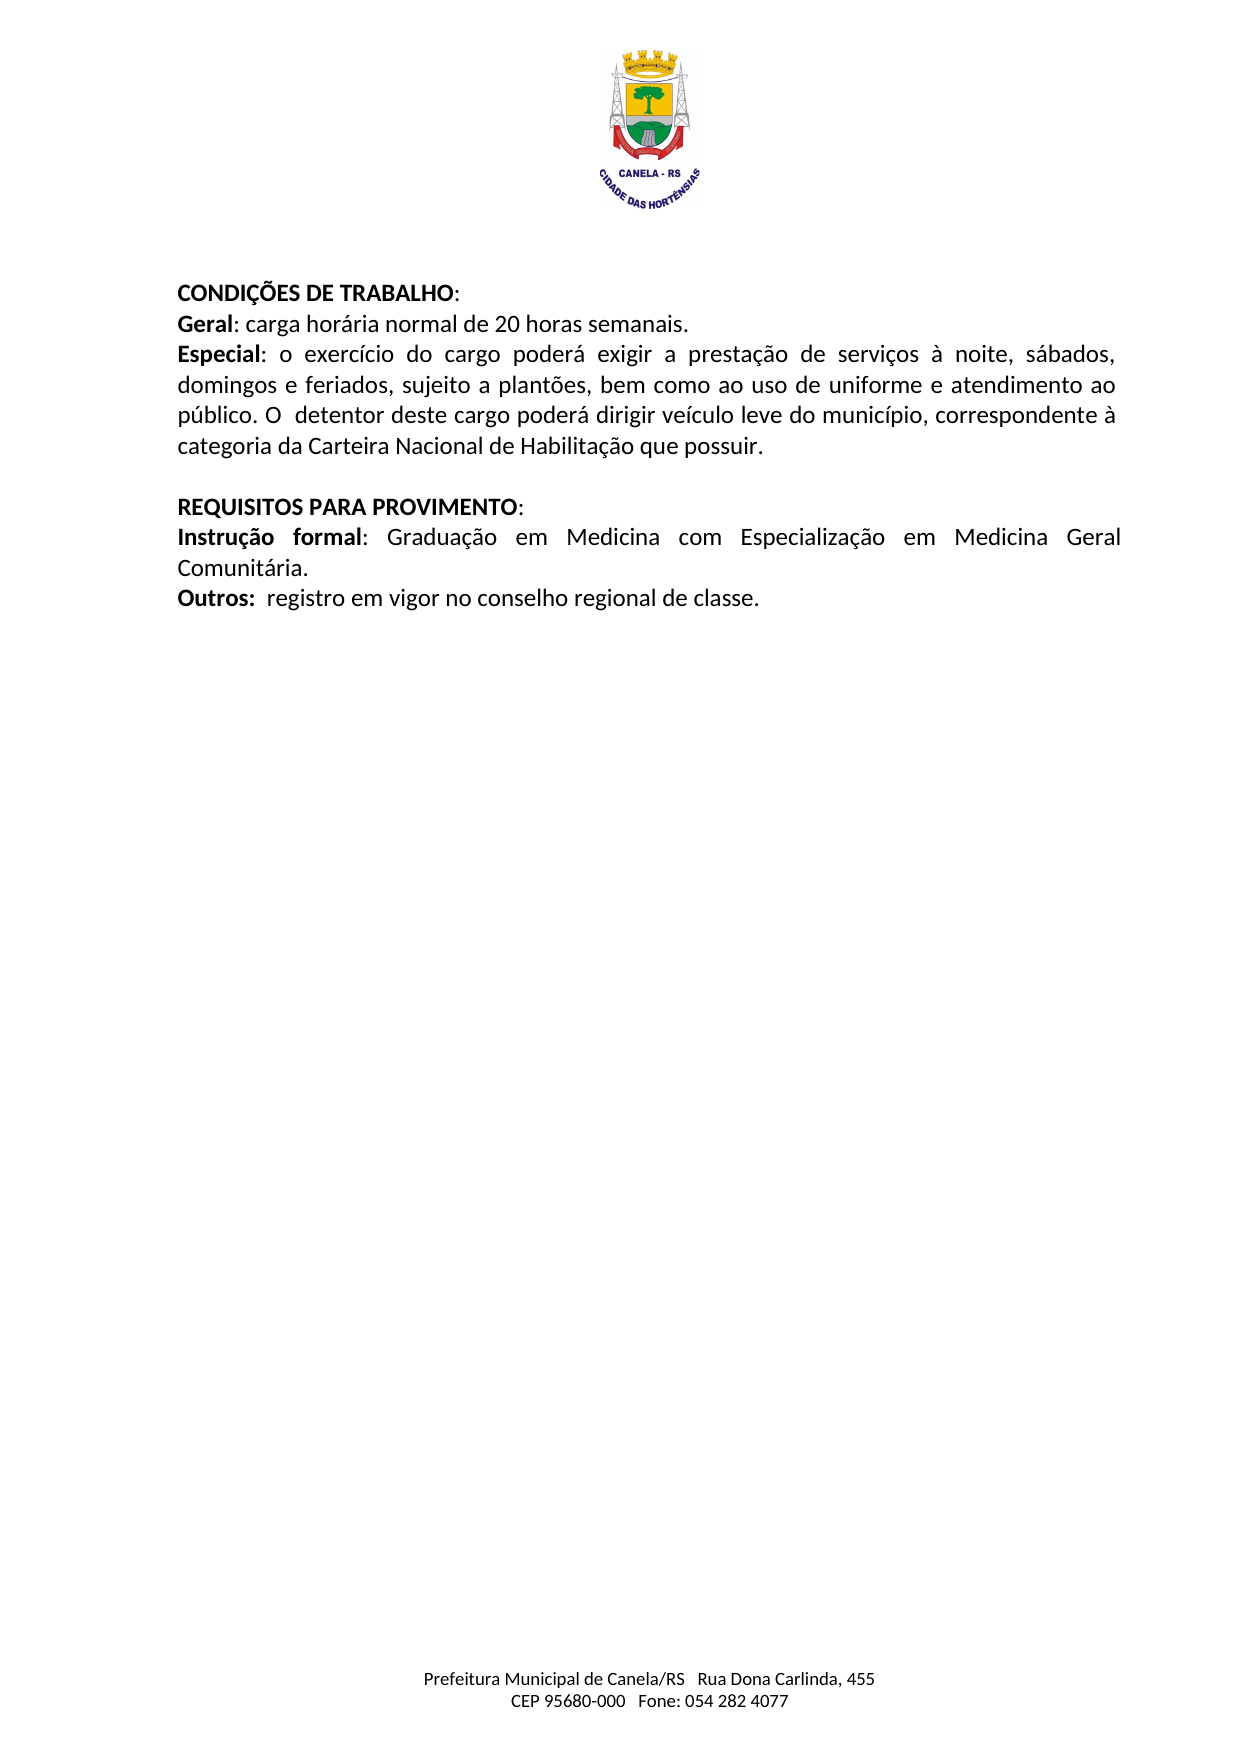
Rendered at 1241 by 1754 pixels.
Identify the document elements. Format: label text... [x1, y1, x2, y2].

picture [600, 50, 700, 209]
text Instrução formal: Graduação em Medicina com Especialização em Medicina Geral Comunitária. [177, 522, 1122, 583]
text Geral: carga horária normal de 20 horas semanais. [177, 308, 1122, 338]
text Especial: o exercício do cargo poderá exigir a prestação de serviços à noite, sábados, domingos e feriados, sujeito a plantões, bem como ao uso de uniforme e atendimento ao público. O detentor deste cargo poderá dirigir veículo leve do município, correspondente à categoria da Carteira Nacional de Habilitação que possuir. [177, 338, 1117, 461]
text REQUISITOS PARA PROVIMENTO: [177, 491, 1122, 522]
text CONDIÇÕES DE TRABALHO: [177, 277, 1122, 308]
text Outros: registro em vigor no conselho regional de classe. [177, 583, 1122, 613]
